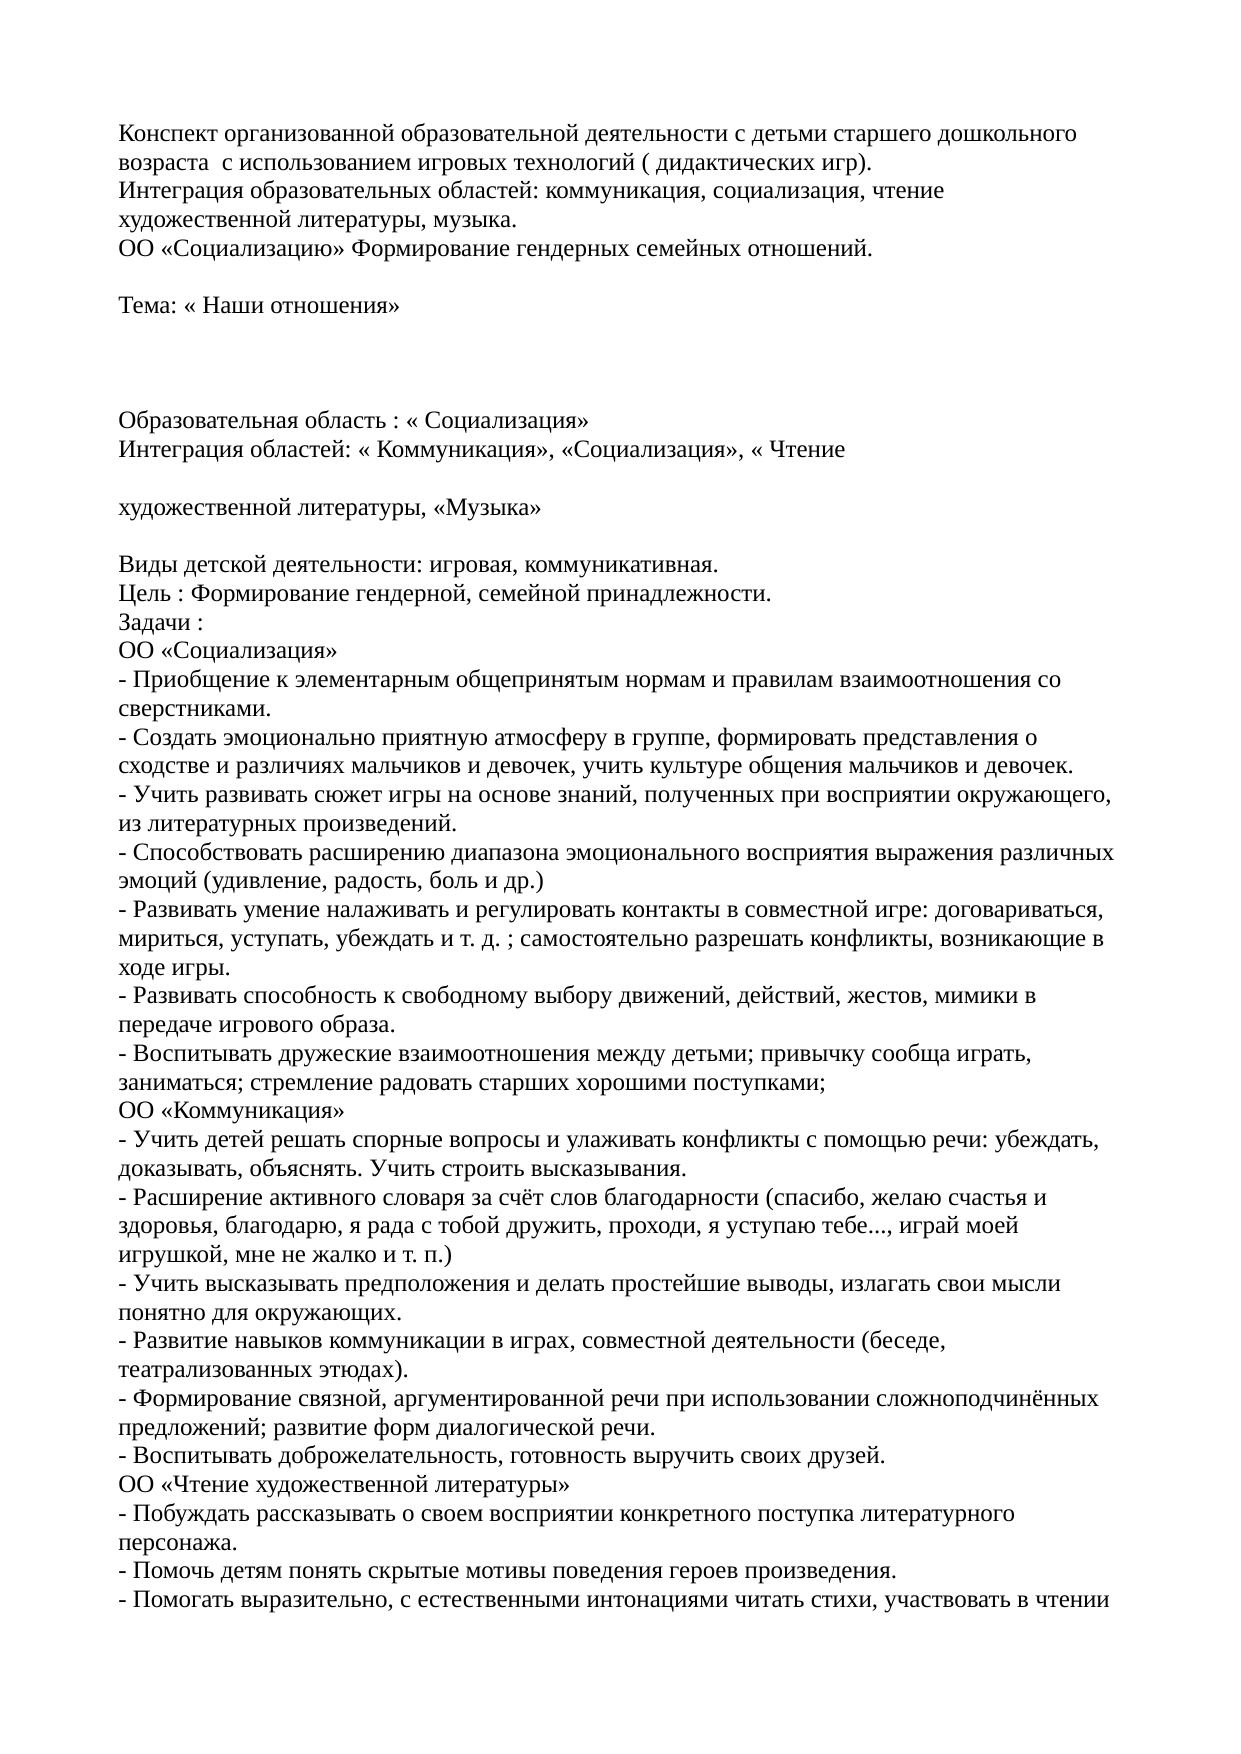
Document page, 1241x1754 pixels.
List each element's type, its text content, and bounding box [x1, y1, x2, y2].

text ОО «Чтение художественной литературы» [118, 1469, 1122, 1498]
text Конспект организованной образовательной деятельности с детьми старшего дошкольного возраста с использованием игровых технологий ( дидактических игр). [118, 118, 1122, 176]
text - Учить развивать сюжет игры на основе знаний, полученных при восприятии окружающего, из литературных произведений. [118, 779, 1122, 837]
text Цель : Формирование гендерной, семейной принадлежности. [118, 578, 1122, 607]
text - Приобщение к элементарным общепринятым нормам и правилам взаимоотношения со сверстниками. [118, 664, 1122, 722]
text - Воспитывать доброжелательность, готовность выручить своих друзей. [118, 1441, 1122, 1469]
text Задачи : [118, 607, 1122, 636]
text - Воспитывать дружеские взаимоотношения между детьми; привычку сообща играть, заниматься; стремление радовать старших хорошими поступками; [118, 1038, 1122, 1096]
text - Создать эмоционально приятную атмосферу в группе, формировать представления о сходстве и различиях мальчиков и девочек, учить культуре общения мальчиков и девочек. [118, 722, 1122, 779]
text ОО «Социализация» [118, 636, 1122, 664]
text Образовательная область : « Социализация» [118, 406, 1122, 434]
text - Помогать выразительно, с естественными интонациями читать стихи, участвовать в чтении [118, 1584, 1122, 1613]
text - Развивать умение налаживать и регулировать контакты в совместной игре: договариваться, мириться, уступать, убеждать и т. д. ; самостоятельно разрешать конфликты, возникающие в ходе игры. [118, 894, 1122, 981]
text - Учить детей решать спорные вопросы и улаживать конфликты с помощью речи: убеждать, доказывать, объяснять. Учить строить высказывания. [118, 1124, 1122, 1182]
text - Способствовать расширению диапазона эмоционального восприятия выражения различных эмоций (удивление, радость, боль и др.) [118, 837, 1122, 894]
text ОО «Социализацию» Формирование гендерных семейных отношений. [118, 233, 1122, 262]
text - Учить высказывать предположения и делать простейшие выводы, излагать свои мысли понятно для окружающих. [118, 1268, 1122, 1326]
text художественной литературы, «Музыка» [118, 492, 1122, 521]
text Интеграция областей: « Коммуникация», «Социализация», « Чтение [118, 434, 1122, 463]
text - Развивать способность к свободному выбору движений, действий, жестов, мимики в передаче игрового образа. [118, 981, 1122, 1038]
text - Развитие навыков коммуникации в играх, совместной деятельности (беседе, театрализованных этюдах). [118, 1326, 1122, 1383]
text - Формирование связной, аргументированной речи при использовании сложноподчинённых предложений; развитие форм диалогической речи. [118, 1383, 1122, 1441]
text Виды детской деятельности: игровая, коммуникативная. [118, 549, 1122, 578]
text - Побуждать рассказывать о своем восприятии конкретного поступка литературного персонажа. [118, 1498, 1122, 1556]
text Тема: « Наши отношения» [118, 291, 1122, 319]
text ОО «Коммуникация» [118, 1096, 1122, 1124]
text - Расширение активного словаря за счёт слов благодарности (спасибо, желаю счастья и здоровья, благодарю, я рада с тобой дружить, проходи, я уступаю тебе..., играй моей игрушкой, мне не жалко и т. п.) [118, 1182, 1122, 1268]
text - Помочь детям понять скрытые мотивы поведения героев произведения. [118, 1556, 1122, 1584]
text Интеграция образовательных областей: коммуникация, социализация, чтение художественной литературы, музыка. [118, 176, 1122, 233]
